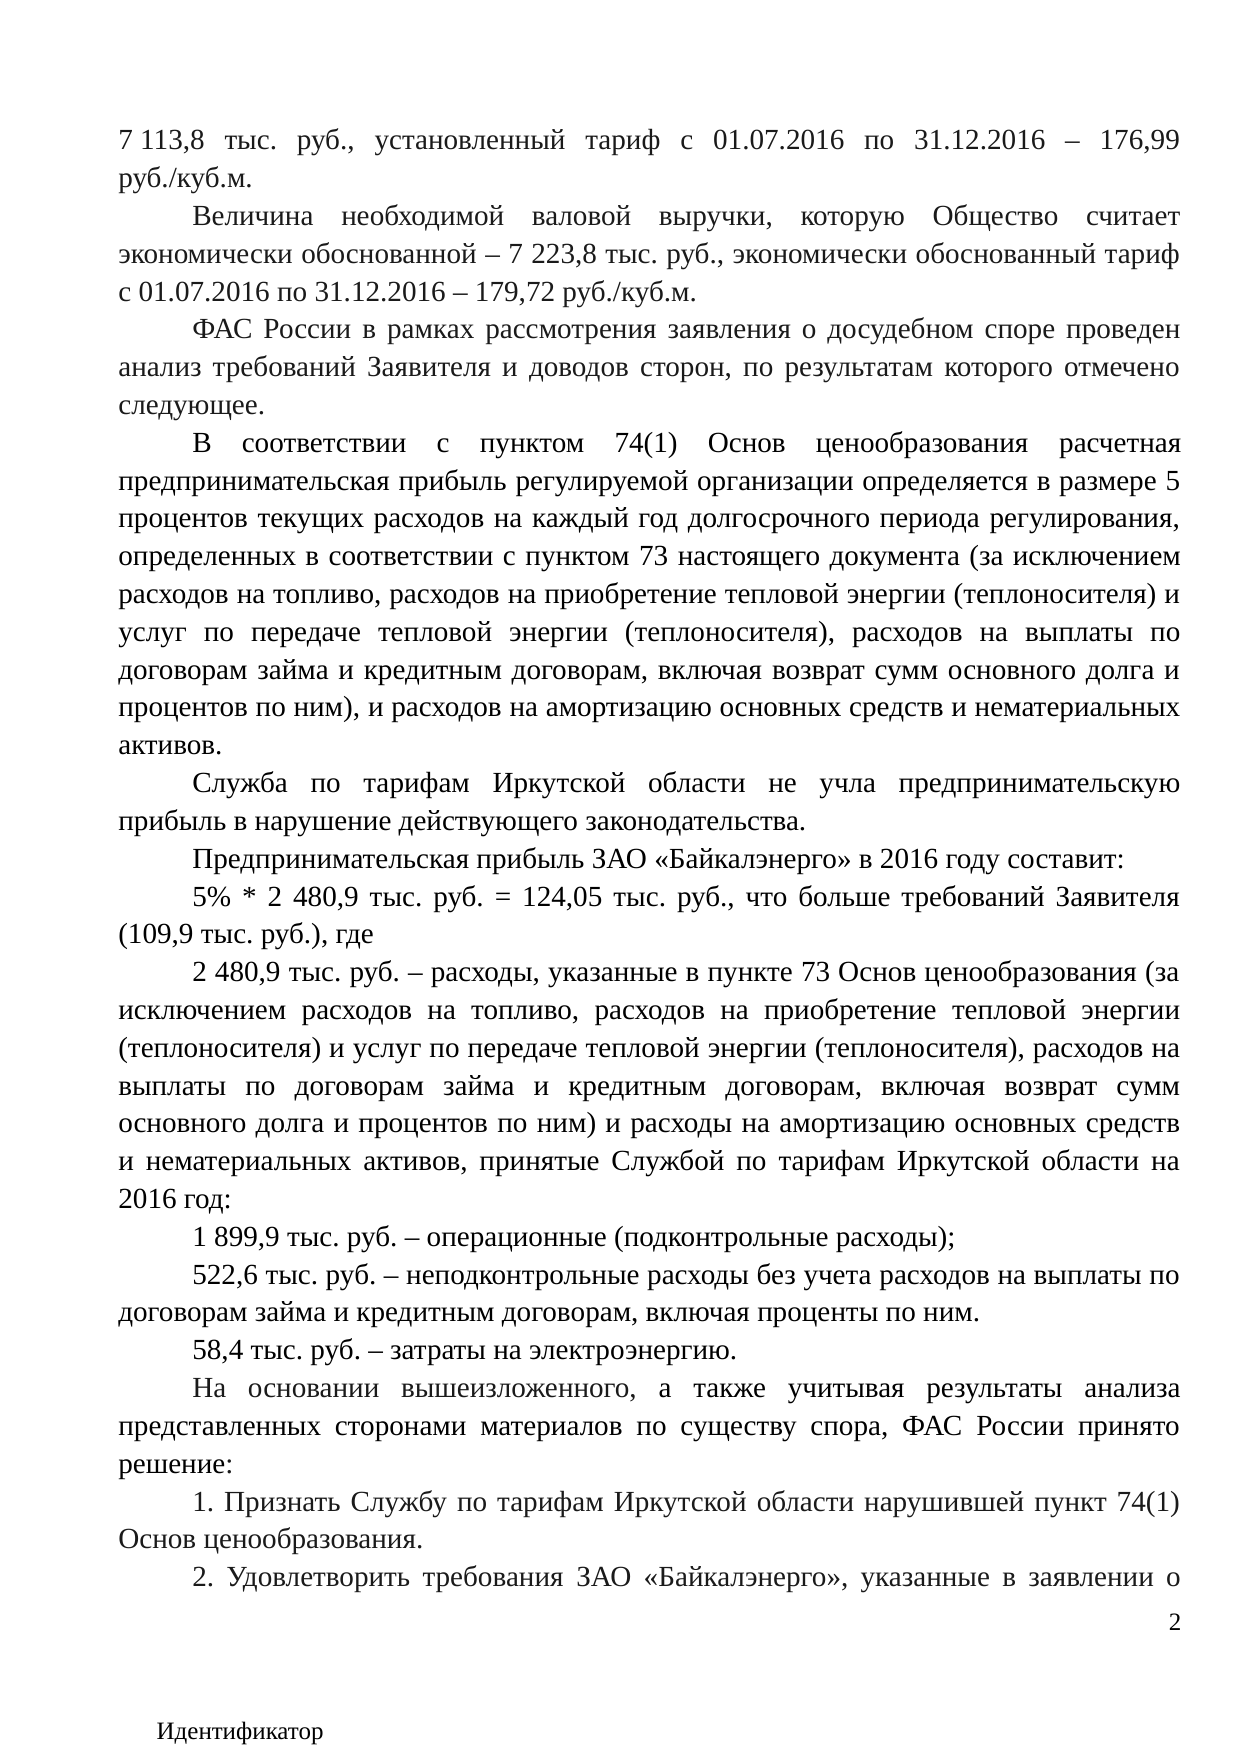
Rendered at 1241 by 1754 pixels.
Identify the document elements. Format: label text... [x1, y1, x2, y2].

text 2. Удовлетворить требования ЗАО «Байкалэнерго», указанные в заявлении о [118, 1555, 1181, 1593]
text 1. Признать Службу по тарифам Иркутской области нарушившей пункт 74(1) Основ ценообразования. [118, 1479, 1181, 1555]
text 522,6 тыс. руб. – неподконтрольные расходы без учета расходов на выплаты по договорам займа и кредитным договорам, включая проценты по ним. [118, 1252, 1181, 1328]
text Предпринимательская прибыль ЗАО «Байкалэнерго» в 2016 году составит: [118, 837, 1181, 874]
text 5% * 2 480,9 тыс. руб. = 124,05 тыс. руб., что больше требований Заявителя (109,9 тыс. руб.), где [118, 874, 1181, 950]
text На основании вышеизложенного, а также учитывая результаты анализа представленных сторонами материалов по существу спора, ФАС России принято решение: [118, 1366, 1181, 1479]
text 2 480,9 тыс. руб. – расходы, указанные в пункте 73 Основ ценообразования (за исключением расходов на топливо, расходов на приобретение тепловой энергии (теплоносителя) и услуг по передаче тепловой энергии (теплоносителя), расходов на выплаты по договорам займа и кредитным договорам, включая возврат сумм основного долга и процентов по ним) и расходы на амортизацию основных средств и нематериальных активов, принятые Службой по тарифам Иркутской области на 2016 год: [118, 950, 1181, 1215]
text 7 113,8 тыс. руб., установленный тариф с 01.07.2016 по 31.12.2016 – 176,99 руб./куб.м. [118, 118, 1181, 194]
text ФАС России в рамках рассмотрения заявления о досудебном споре проведен анализ требований Заявителя и доводов сторон, по результатам которого отмечено следующее. [118, 307, 1181, 421]
text 58,4 тыс. руб. – затраты на электроэнергию. [118, 1328, 1181, 1366]
text Служба по тарифам Иркутской области не учла предпринимательскую прибыль в нарушение действующего законодательства. [118, 761, 1181, 837]
text Величина необходимой валовой выручки, которую Общество считает экономически обоснованной – 7 223,8 тыс. руб., экономически обоснованный тариф с 01.07.2016 по 31.12.2016 – 179,72 руб./куб.м. [118, 194, 1181, 307]
text 1 899,9 тыс. руб. – операционные (подконтрольные расходы); [118, 1215, 1181, 1252]
text В соответствии с пунктом 74(1) Основ ценообразования расчетная предпринимательская прибыль регулируемой организации определяется в размере 5 процентов текущих расходов на каждый год долгосрочного периода регулирования, определенных в соответствии с пунктом 73 настоящего документа (за исключением расходов на топливо, расходов на приобретение тепловой энергии (теплоносителя) и услуг по передаче тепловой энергии (теплоносителя), расходов на выплаты по договорам займа и кредитным договорам, включая возврат сумм основного долга и процентов по ним), и расходов на амортизацию основных средств и нематериальных активов. [118, 421, 1181, 761]
